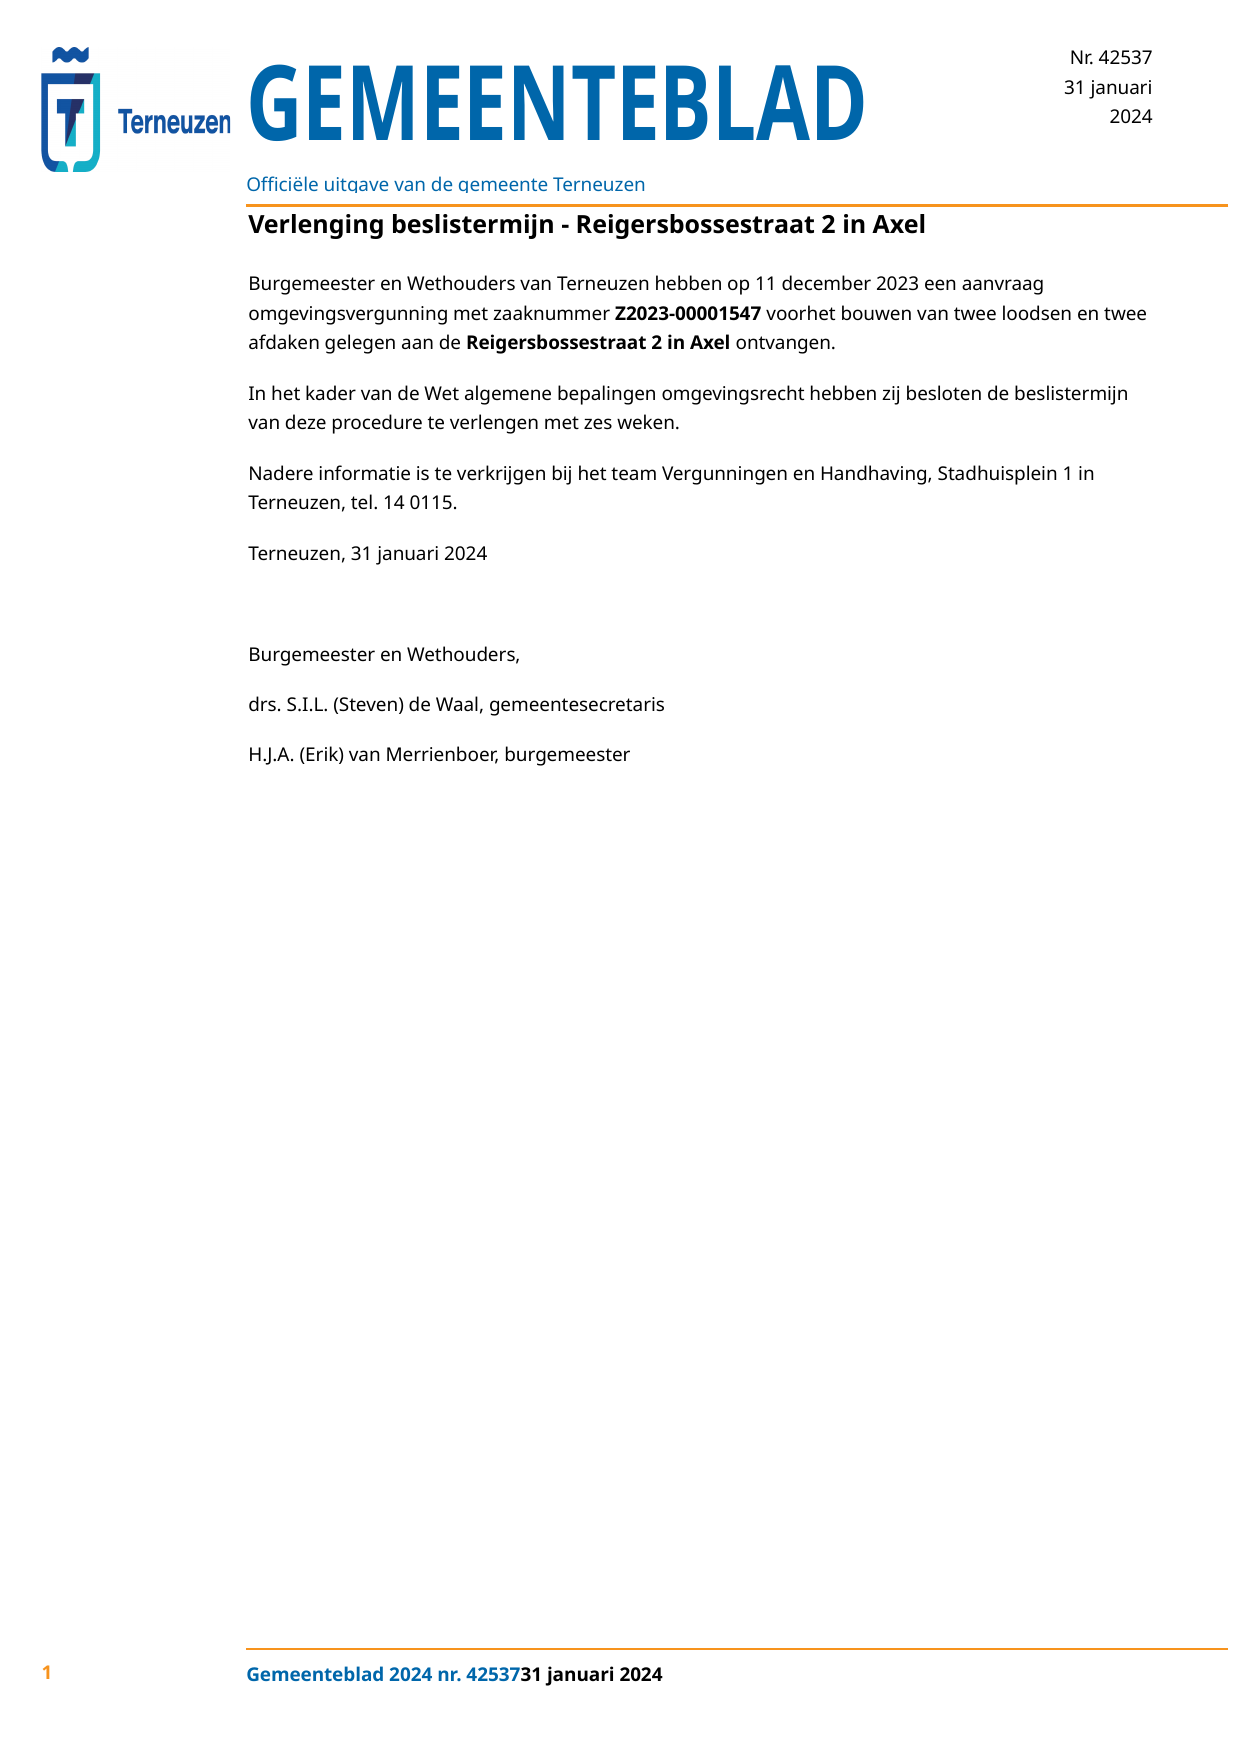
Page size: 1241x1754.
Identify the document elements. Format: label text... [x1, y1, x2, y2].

text Nadere informatie is te verkrijgen bij het team Vergunningen en Handhaving, Stadhuisplein 1 in Terneuzen, tel. 14 0115. [248, 460, 1152, 515]
picture [41, 47, 231, 172]
text Burgemeester en Wethouders, [248, 641, 1152, 666]
text Burgemeester en Wethouders van Terneuzen hebben op 11 december 2023 een aanvraag omgevingsvergunning met zaaknummer Z2023-00001547 voorhet bouwen van twee loodsen en twee afdaken gelegen aan de Reigersbossestraat 2 in Axel ontvangen. [248, 270, 1152, 355]
text In het kader van de Wet algemene bepalingen omgevingsrecht hebben zij besloten de beslistermijn van deze procedure te verlengen met zes weken. [248, 380, 1152, 435]
text H.J.A. (Erik) van Merrienboer, burgemeester [248, 742, 1152, 767]
text drs. S.I.L. (Steven) de Waal, gemeentesecretaris [248, 691, 1152, 717]
text Terneuzen, 31 januari 2024 [248, 540, 1152, 566]
text Verlenging beslistermijn - Reigersbossestraat 2 in Axel [248, 207, 1152, 241]
